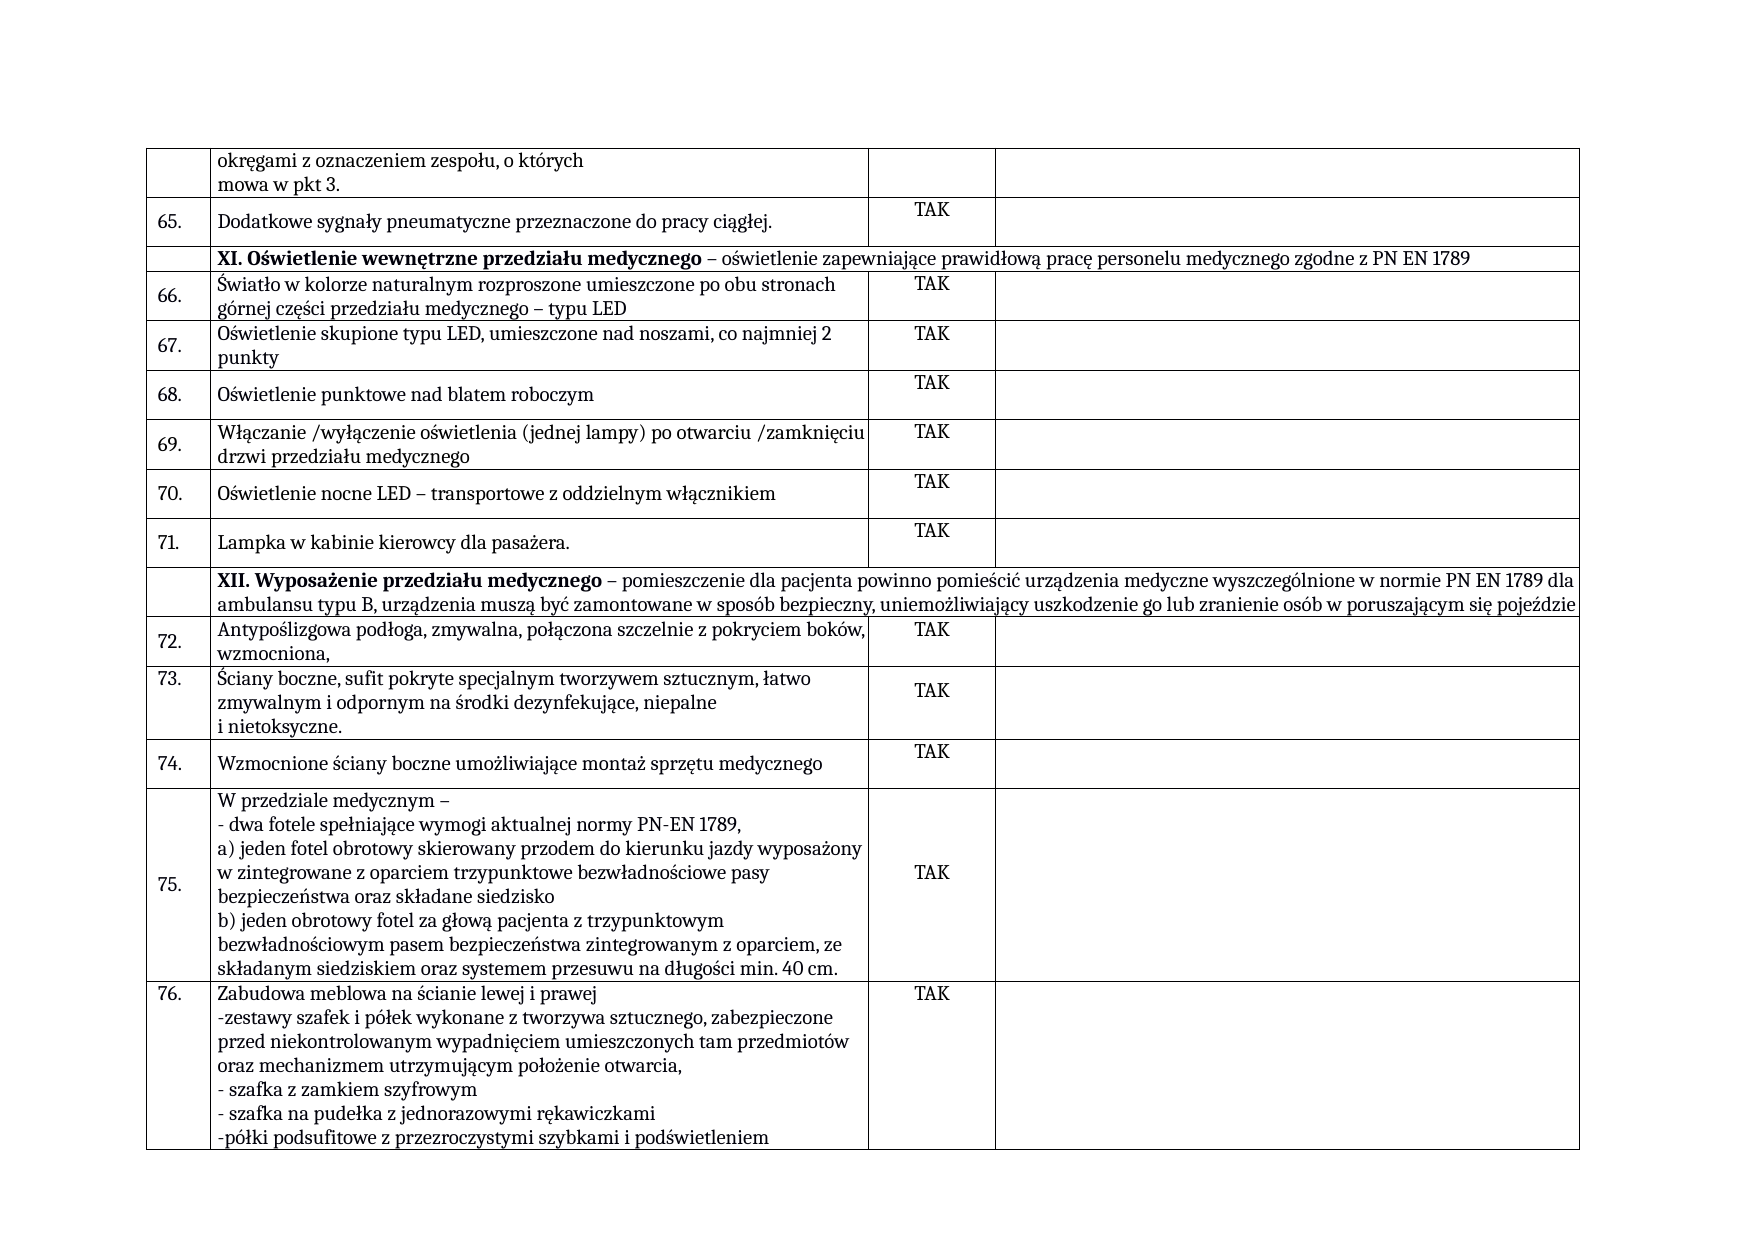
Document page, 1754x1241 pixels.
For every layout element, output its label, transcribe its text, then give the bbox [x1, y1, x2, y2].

table_cell TAK [869, 982, 995, 1149]
table_cell TAK [869, 740, 995, 788]
table_cell XII. Wyposażenie przedziału medycznego – pomieszczenie dla pacjenta powinno pomieścić urządzenia medyczne wyszczególnione w normie PN EN 1789 dla ambulansu typu B, urządzenia muszą być zamontowane w sposób bezpieczny, uniemożliwiający uszkodzenie go lub zranienie osób w poruszającym się pojeździe [211, 568, 1579, 616]
table_cell Ściany boczne, sufit pokryte specjalnym tworzywem sztucznym, łatwo zmywalnym i odpornym na środki dezynfekujące, niepalne i nietoksyczne. [211, 667, 868, 738]
table_cell [996, 519, 1579, 567]
table_cell [147, 149, 210, 197]
table_cell W przedziale medycznym – - dwa fotele spełniające wymogi aktualnej normy PN-EN 1789, a) jeden fotel obrotowy skierowany przodem do kierunku jazdy wyposażony w zintegrowane z oparciem trzypunktowe bezwładnościowe pasy bezpieczeństwa oraz składane siedzisko b) jeden obrotowy fotel za głową pacjenta z trzypunktowym bezwładnościowym pasem bezpieczeństwa zintegrowanym z oparciem, ze składanym siedziskiem oraz systemem przesuwu na długości min. 40 cm. [211, 789, 868, 981]
table_cell [996, 420, 1579, 468]
table_cell [996, 198, 1579, 246]
table_cell TAK [869, 420, 995, 468]
table_cell [147, 198, 210, 246]
table_cell TAK [869, 617, 995, 666]
table_cell [147, 371, 210, 419]
table_cell TAK [869, 667, 995, 738]
table_cell [147, 568, 210, 616]
table_cell TAK [869, 789, 995, 981]
table_cell Oświetlenie nocne LED – transportowe z oddzielnym włącznikiem [211, 470, 868, 518]
table_cell [996, 789, 1579, 981]
table_cell [996, 667, 1579, 738]
table_cell Światło w kolorze naturalnym rozproszone umieszczone po obu stronach górnej części przedziału medycznego – typu LED [211, 272, 868, 320]
table_cell [147, 617, 210, 666]
table_cell TAK [869, 198, 995, 246]
table_cell [996, 272, 1579, 320]
table_cell TAK [869, 272, 995, 320]
table_cell [996, 982, 1579, 1149]
table_cell [147, 740, 210, 788]
table_cell Antypoślizgowa podłoga, zmywalna, połączona szczelnie z pokryciem boków, wzmocniona, [211, 617, 868, 666]
table_cell [147, 272, 210, 320]
table_cell [996, 149, 1579, 197]
table_cell [996, 617, 1579, 666]
table_cell [996, 371, 1579, 419]
table_cell [996, 740, 1579, 788]
table_cell [996, 470, 1579, 518]
table_cell Zabudowa meblowa na ścianie lewej i prawej -zestawy szafek i półek wykonane z tworzywa sztucznego, zabezpieczone przed niekontrolowanym wypadnięciem umieszczonych tam przedmiotów oraz mechanizmem utrzymującym położenie otwarcia, - szafka z zamkiem szyfrowym - szafka na pudełka z jednorazowymi rękawiczkami -półki podsufitowe z przezroczystymi szybkami i podświetleniem [211, 982, 868, 1149]
table_cell [869, 149, 995, 197]
table_cell [147, 247, 210, 271]
table_cell TAK [869, 470, 995, 518]
table_cell [147, 667, 210, 738]
table_cell [147, 420, 210, 468]
table_cell [147, 470, 210, 518]
table_cell Wzmocnione ściany boczne umożliwiające montaż sprzętu medycznego [211, 740, 868, 788]
table_cell [147, 519, 210, 567]
table_cell XI. Oświetlenie wewnętrzne przedziału medycznego – oświetlenie zapewniające prawidłową pracę personelu medycznego zgodne z PN EN 1789 [211, 247, 1579, 271]
table_cell [147, 789, 210, 981]
table_cell TAK [869, 321, 995, 370]
table_cell [996, 321, 1579, 370]
table_cell Włączanie /wyłączenie oświetlenia (jednej lampy) po otwarciu /zamknięciu drzwi przedziału medycznego [211, 420, 868, 468]
table_cell TAK [869, 519, 995, 567]
table_cell Oświetlenie punktowe nad blatem roboczym [211, 371, 868, 419]
table_cell [147, 982, 210, 1149]
table_cell Lampka w kabinie kierowcy dla pasażera. [211, 519, 868, 567]
table_cell TAK [869, 371, 995, 419]
table_cell okręgami z oznaczeniem zespołu, o których mowa w pkt 3. [211, 149, 868, 197]
table_cell Dodatkowe sygnały pneumatyczne przeznaczone do pracy ciągłej. [211, 198, 868, 246]
table_cell Oświetlenie skupione typu LED, umieszczone nad noszami, co najmniej 2 punkty [211, 321, 868, 370]
table_cell [147, 321, 210, 370]
